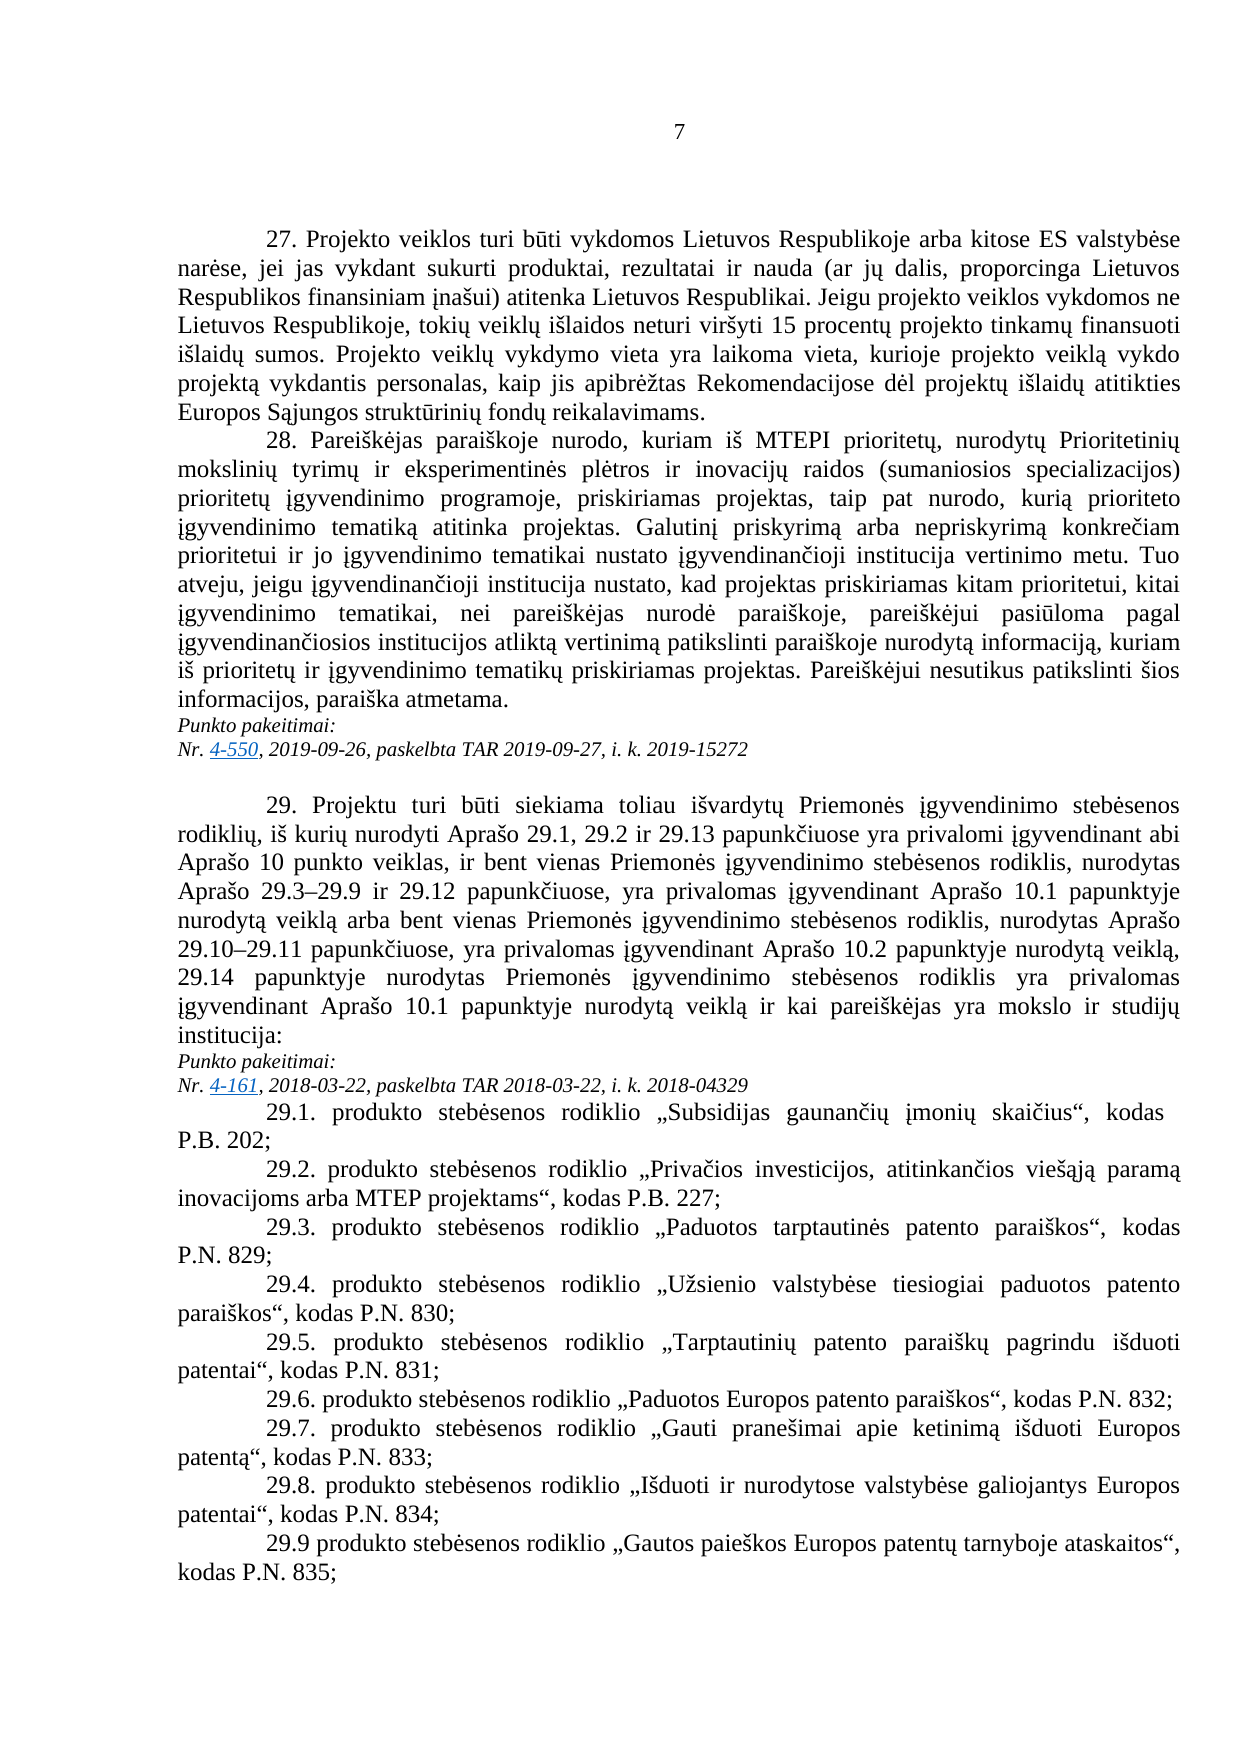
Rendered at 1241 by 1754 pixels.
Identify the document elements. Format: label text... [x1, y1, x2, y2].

text 29. Projektu turi būti siekiama toliau išvardytų Priemonės įgyvendinimo stebėsenos rodiklių, iš kurių nurodyti Aprašo 29.1, 29.2 ir 29.13 papunkčiuose yra privalomi įgyvendinant abi Aprašo 10 punkto veiklas, ir bent vienas Priemonės įgyvendinimo stebėsenos rodiklis, nurodytas Aprašo 29.3–29.9 ir 29.12 papunkčiuose, yra privalomas įgyvendinant Aprašo 10.1 papunktyje nurodytą veiklą arba bent vienas Priemonės įgyvendinimo stebėsenos rodiklis, nurodytas Aprašo 29.10–29.11 papunkčiuose, yra privalomas įgyvendinant Aprašo 10.2 papunktyje nurodytą veiklą, 29.14 papunktyje nurodytas Priemonės įgyvendinimo stebėsenos rodiklis yra privalomas įgyvendinant Aprašo 10.1 papunktyje nurodytą veiklą ir kai pareiškėjas yra mokslo ir studijų institucija: [177, 790, 1181, 1049]
text 27. Projekto veiklos turi būti vykdomos Lietuvos Respublikoje arba kitose ES valstybėse narėse, jei jas vykdant sukurti produktai, rezultatai ir nauda (ar jų dalis, proporcinga Lietuvos Respublikos finansiniam įnašui) atitenka Lietuvos Respublikai. Jeigu projekto veiklos vykdomos ne Lietuvos Respublikoje, tokių veiklų išlaidos neturi viršyti 15 procentų projekto tinkamų finansuoti išlaidų sumos. Projekto veiklų vykdymo vieta yra laikoma vieta, kurioje projekto veiklą vykdo projektą vykdantis personalas, kaip jis apibrėžtas Rekomendacijose dėl projektų išlaidų atitikties Europos Sąjungos struktūrinių fondų reikalavimams. [177, 224, 1181, 426]
text 29.9 produkto stebėsenos rodiklio „Gautos paieškos Europos patentų tarnyboje ataskaitos“, kodas P.N. 835; [177, 1528, 1181, 1586]
text Punkto pakeitimai: [177, 713, 1181, 737]
text 29.3. produkto stebėsenos rodiklio „Paduotos tarptautinės patento paraiškos“, kodas P.N. 829; [177, 1212, 1181, 1269]
text 29.1. produkto stebėsenos rodiklio „Subsidijas gaunančių įmonių skaičius“, kodas P.B. 202; [177, 1097, 1181, 1154]
text Nr. 4-161, 2018-03-22, paskelbta TAR 2018-03-22, i. k. 2018-04329 [177, 1073, 1181, 1097]
text 28. Pareiškėjas paraiškoje nurodo, kuriam iš MTEPI prioritetų, nurodytų Prioritetinių mokslinių tyrimų ir eksperimentinės plėtros ir inovacijų raidos (sumaniosios specializacijos) prioritetų įgyvendinimo programoje, priskiriamas projektas, taip pat nurodo, kurią prioriteto įgyvendinimo tematiką atitinka projektas. Galutinį priskyrimą arba nepriskyrimą konkrečiam prioritetui ir jo įgyvendinimo tematikai nustato įgyvendinančioji institucija vertinimo metu. Tuo atveju, jeigu įgyvendinančioji institucija nustato, kad projektas priskiriamas kitam prioritetui, kitai įgyvendinimo tematikai, nei pareiškėjas nurodė paraiškoje, pareiškėjui pasiūloma pagal įgyvendinančiosios institucijos atliktą vertinimą patikslinti paraiškoje nurodytą informaciją, kuriam iš prioritetų ir įgyvendinimo tematikų priskiriamas projektas. Pareiškėjui nesutikus patikslinti šios informacijos, paraiška atmetama. [177, 426, 1181, 713]
text 29.6. produkto stebėsenos rodiklio „Paduotos Europos patento paraiškos“, kodas P.N. 832; [177, 1384, 1181, 1413]
text 29.5. produkto stebėsenos rodiklio „Tarptautinių patento paraiškų pagrindu išduoti patentai“, kodas P.N. 831; [177, 1327, 1181, 1384]
text 29.2. produkto stebėsenos rodiklio „Privačios investicijos, atitinkančios viešąją paramą inovacijoms arba MTEP projektams“, kodas P.B. 227; [177, 1154, 1181, 1212]
text Punkto pakeitimai: [177, 1049, 1181, 1073]
text 29.7. produkto stebėsenos rodiklio „Gauti pranešimai apie ketinimą išduoti Europos patentą“, kodas P.N. 833; [177, 1413, 1181, 1471]
text 29.4. produkto stebėsenos rodiklio „Užsienio valstybėse tiesiogiai paduotos patento paraiškos“, kodas P.N. 830; [177, 1269, 1181, 1327]
text 29.8. produkto stebėsenos rodiklio „Išduoti ir nurodytose valstybėse galiojantys Europos patentai“, kodas P.N. 834; [177, 1471, 1181, 1528]
text Nr. 4-550, 2019-09-26, paskelbta TAR 2019-09-27, i. k. 2019-15272 [177, 737, 1181, 761]
